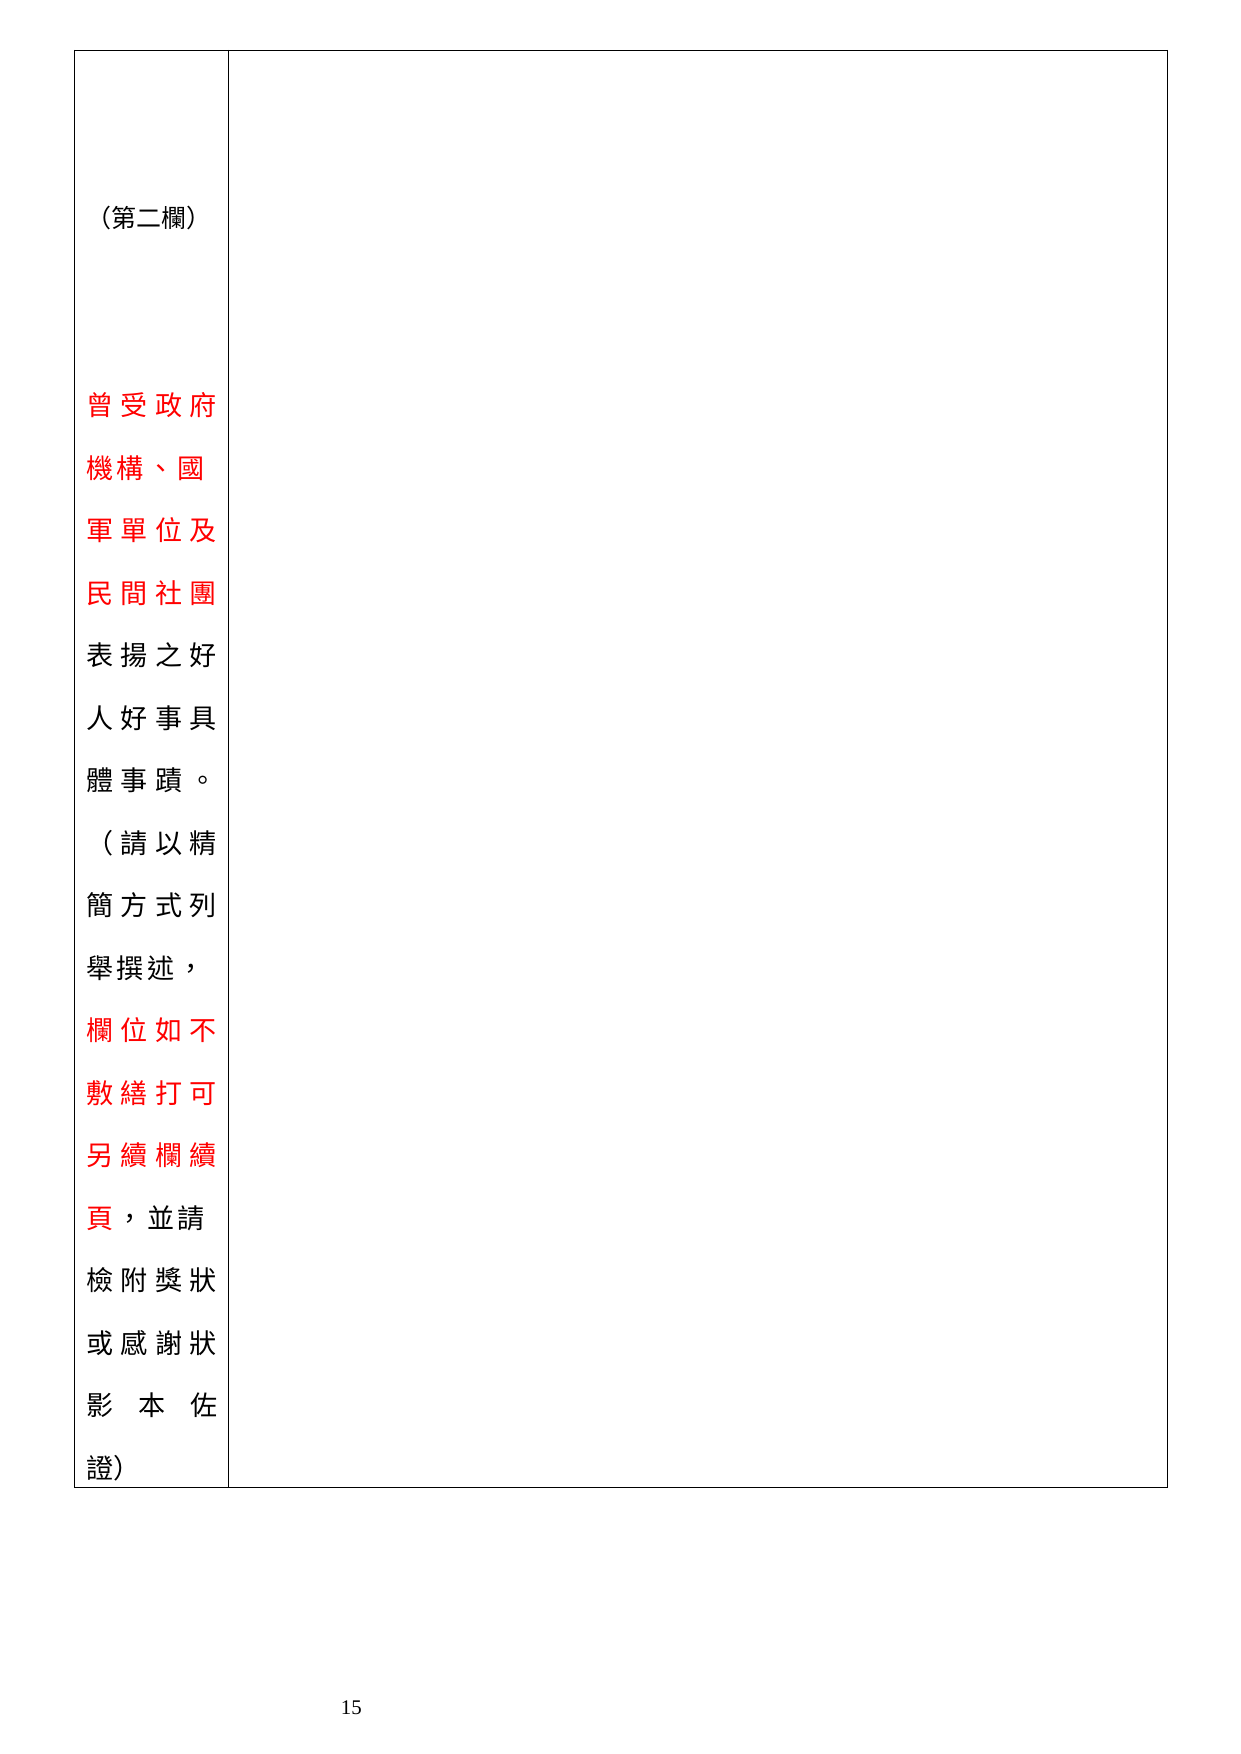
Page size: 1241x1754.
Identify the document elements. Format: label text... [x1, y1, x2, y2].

table_cell [229, 51, 1167, 1487]
table_cell （第二欄） 曾受政府機構、國 軍單位及民間社團表揚之好人好事具體事蹟。（請以精簡方式列舉撰述， 欄位如不敷繕打可另續欄續頁，並請 檢附獎狀或感謝狀影本佐證） [75, 51, 228, 1487]
